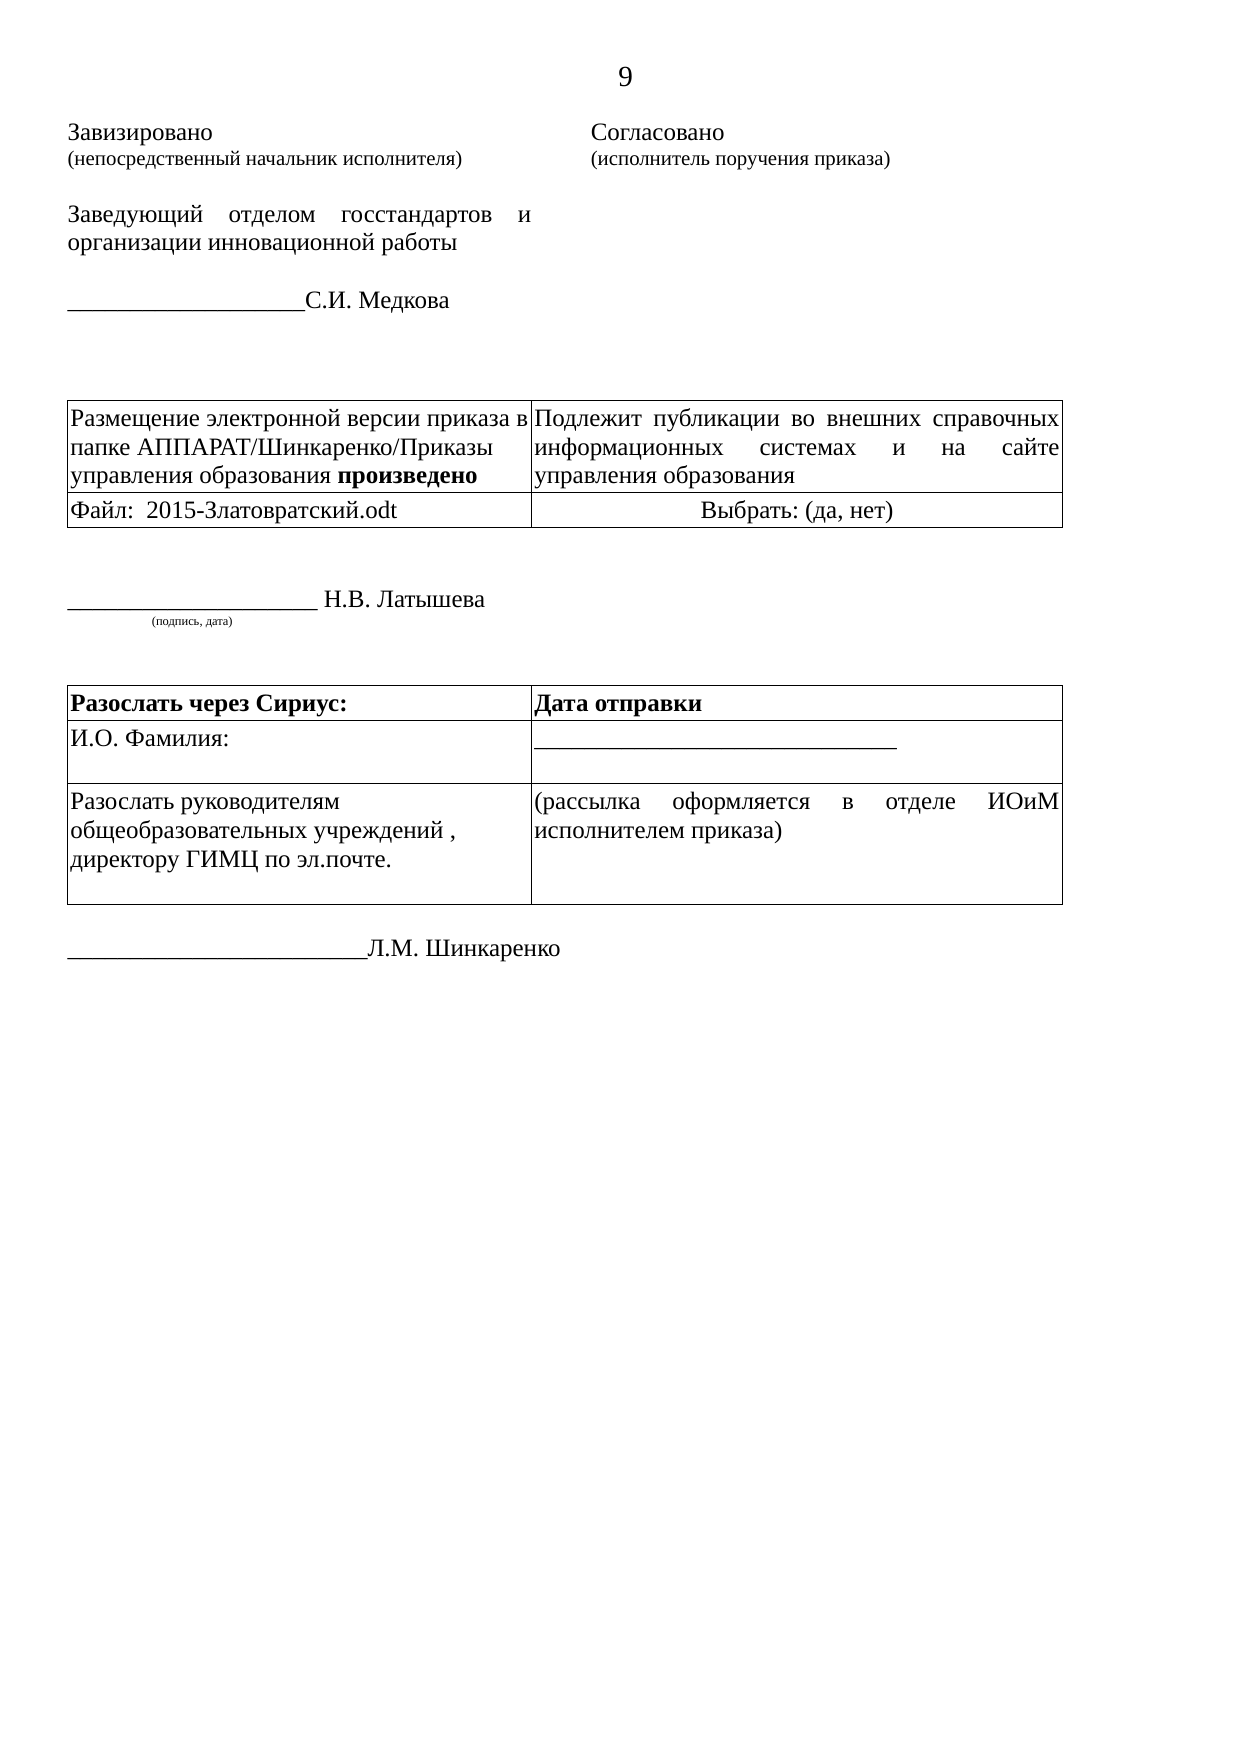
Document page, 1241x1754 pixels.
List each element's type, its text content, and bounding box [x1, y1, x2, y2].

table_cell [591, 170, 1062, 314]
table_cell (рассылка оформляется в отделе ИОиМ исполнителем приказа) [532, 784, 1062, 904]
table_cell Заведующий отделом госстандартов и организации инновационной работы ___________________С.И. Медкова [67, 170, 531, 314]
table_header Согласовано (исполнитель поручения приказа) [591, 117, 1062, 170]
table_cell Выбрать: (да, нет) [532, 493, 1062, 527]
table_cell [67, 628, 1062, 685]
table_cell ________________________Л.М. Шинкаренко [67, 905, 1062, 976]
table_cell [591, 343, 1062, 371]
table_cell [67, 528, 1062, 556]
table_cell [531, 314, 591, 342]
table_cell Подлежит публикации во внешних справочных информационных системах и на сайте управления образования [532, 401, 1062, 492]
table_cell _____________________________ [532, 721, 1062, 783]
table_cell [67, 371, 531, 400]
table_cell [591, 314, 1062, 342]
table_cell [531, 170, 591, 314]
table_cell [67, 556, 1062, 584]
table_cell ____________________ Н.В. Латышева (подпись, дата) [67, 585, 1062, 628]
table_cell [531, 371, 591, 400]
table_cell [67, 314, 531, 342]
table_cell Дата отправки [532, 686, 1062, 720]
table_header Завизировано (непосредственный начальник исполнителя) [67, 117, 531, 170]
table_cell Размещение электронной версии приказа в папке АППАРАТ/Шинкаренко/Приказы управления образования произведено [68, 401, 531, 492]
table_cell Разослать руководителям общеобразовательных учреждений , директору ГИМЦ по эл.почте. [68, 784, 531, 904]
table_cell И.О. Фамилия: [68, 721, 531, 783]
table_cell [591, 371, 1062, 400]
table_cell [67, 343, 531, 371]
table_cell Разослать через Сириус: [68, 686, 531, 720]
table_cell Файл: 2015-Златовратский.odt [68, 493, 531, 527]
table_cell [531, 343, 591, 371]
table_header [531, 117, 591, 170]
